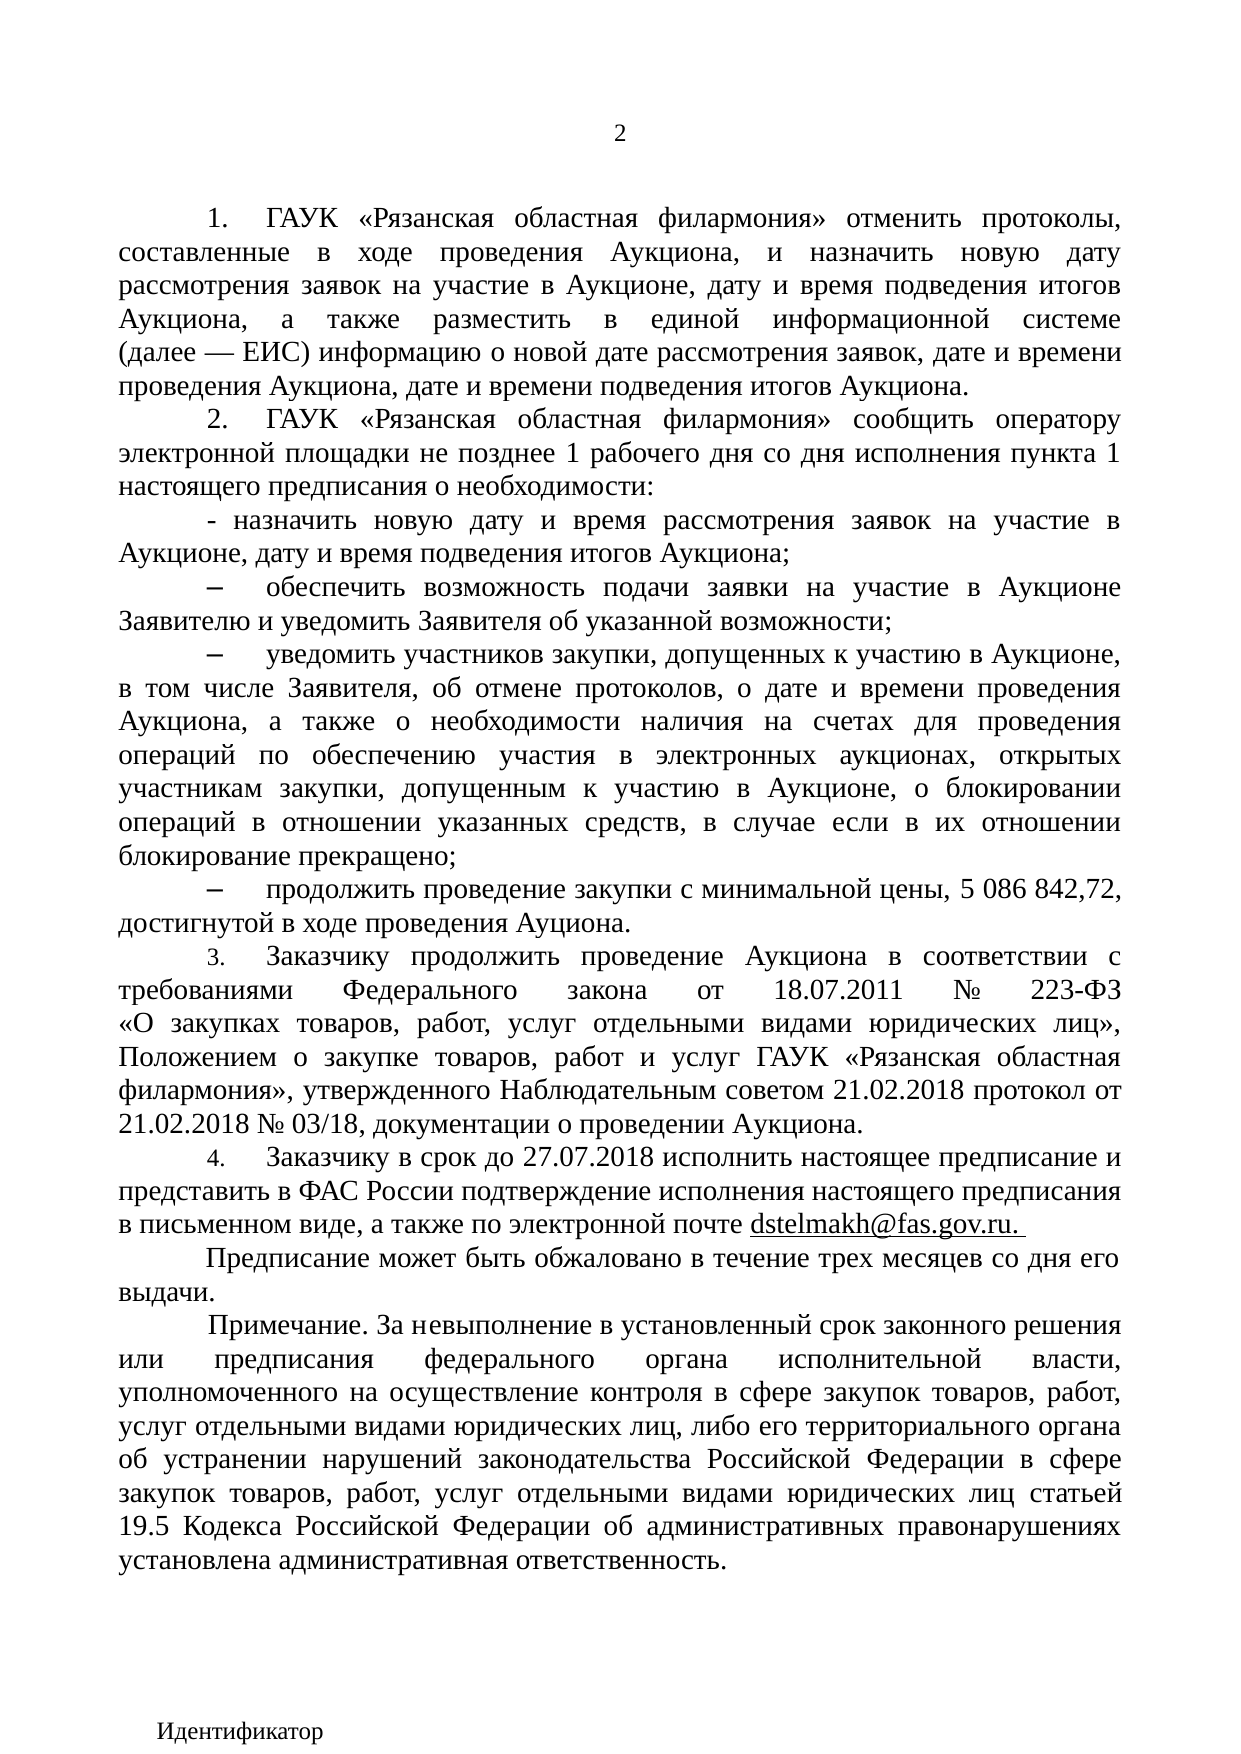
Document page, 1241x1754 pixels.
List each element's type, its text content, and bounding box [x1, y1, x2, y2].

list Примечание. За невыполнение в установленный срок законного решения или предписания федерального органа исполнительной власти, уполномоченного на осуществление контроля в сфере закупок товаров, работ, услуг отдельными видами юридических лиц, либо его территориального органа об устранении нарушений законодательства Российской Федерации в сфере закупок товаров, работ, услуг отдельными видами юридических лиц статьей 19.5 Кодекса Российской Федерации об административных правонарушениях установлена административная ответственность. [118, 1307, 1122, 1576]
list Предписание может быть обжаловано в течение трех месяцев со дня его выдачи. [118, 1240, 1122, 1307]
list обеспечить возможность подачи заявки на участие в Аукционе Заявителю и уведомить Заявителя об указанной возможности; [118, 569, 1122, 636]
list ГАУК «Рязанская областная филармония» отменить протоколы, составленные в ходе проведения Аукциона, и назначить новую дату рассмотрения заявок на участие в Аукционе, дату и время подведения итогов Аукциона, а также разместить в единой информационной системе (далее — ЕИС) информацию о новой дате рассмотрения заявок, дате и времени проведения Аукциона, дате и времени подведения итогов Аукциона. [118, 200, 1122, 401]
list продолжить проведение закупки с минимальной цены, 5 086 842,72, достигнутой в ходе проведения Ауциона. [118, 871, 1122, 938]
list ГАУК «Рязанская областная филармония» сообщить оператору электронной площадки не позднее 1 рабочего дня со дня исполнения пункта 1 настоящего предписания о необходимости: [118, 401, 1122, 502]
list Заказчику продолжить проведение Аукциона в соответствии с требованиями Федерального закона от 18.07.2011 № 223-ФЗ «О закупках товаров, работ, услуг отдельными видами юридических лиц», Положением о закупке товаров, работ и услуг ГАУК «Рязанская областная филармония», утвержденного Наблюдательным советом 21.02.2018 протокол от 21.02.2018 № 03/18, документации о проведении Аукциона. [118, 938, 1122, 1139]
list Заказчику в срок до 27.07.2018 исполнить настоящее предписание и представить в ФАС России подтверждение исполнения настоящего предписания в письменном виде, а также по электронной почте dstelmakh@fas.gov.ru. [118, 1139, 1122, 1240]
text - назначить новую дату и время рассмотрения заявок на участие в Аукционе, дату и время подведения итогов Аукциона; [118, 502, 1122, 569]
list уведомить участников закупки, допущенных к участию в Аукционе, в том числе Заявителя, об отмене протоколов, о дате и времени проведения Аукциона, а также о необходимости наличия на счетах для проведения операций по обеспечению участия в электронных аукционах, открытых участникам закупки, допущенным к участию в Аукционе, о блокировании операций в отношении указанных средств, в случае если в их отношении блокирование прекращено; [118, 636, 1122, 871]
